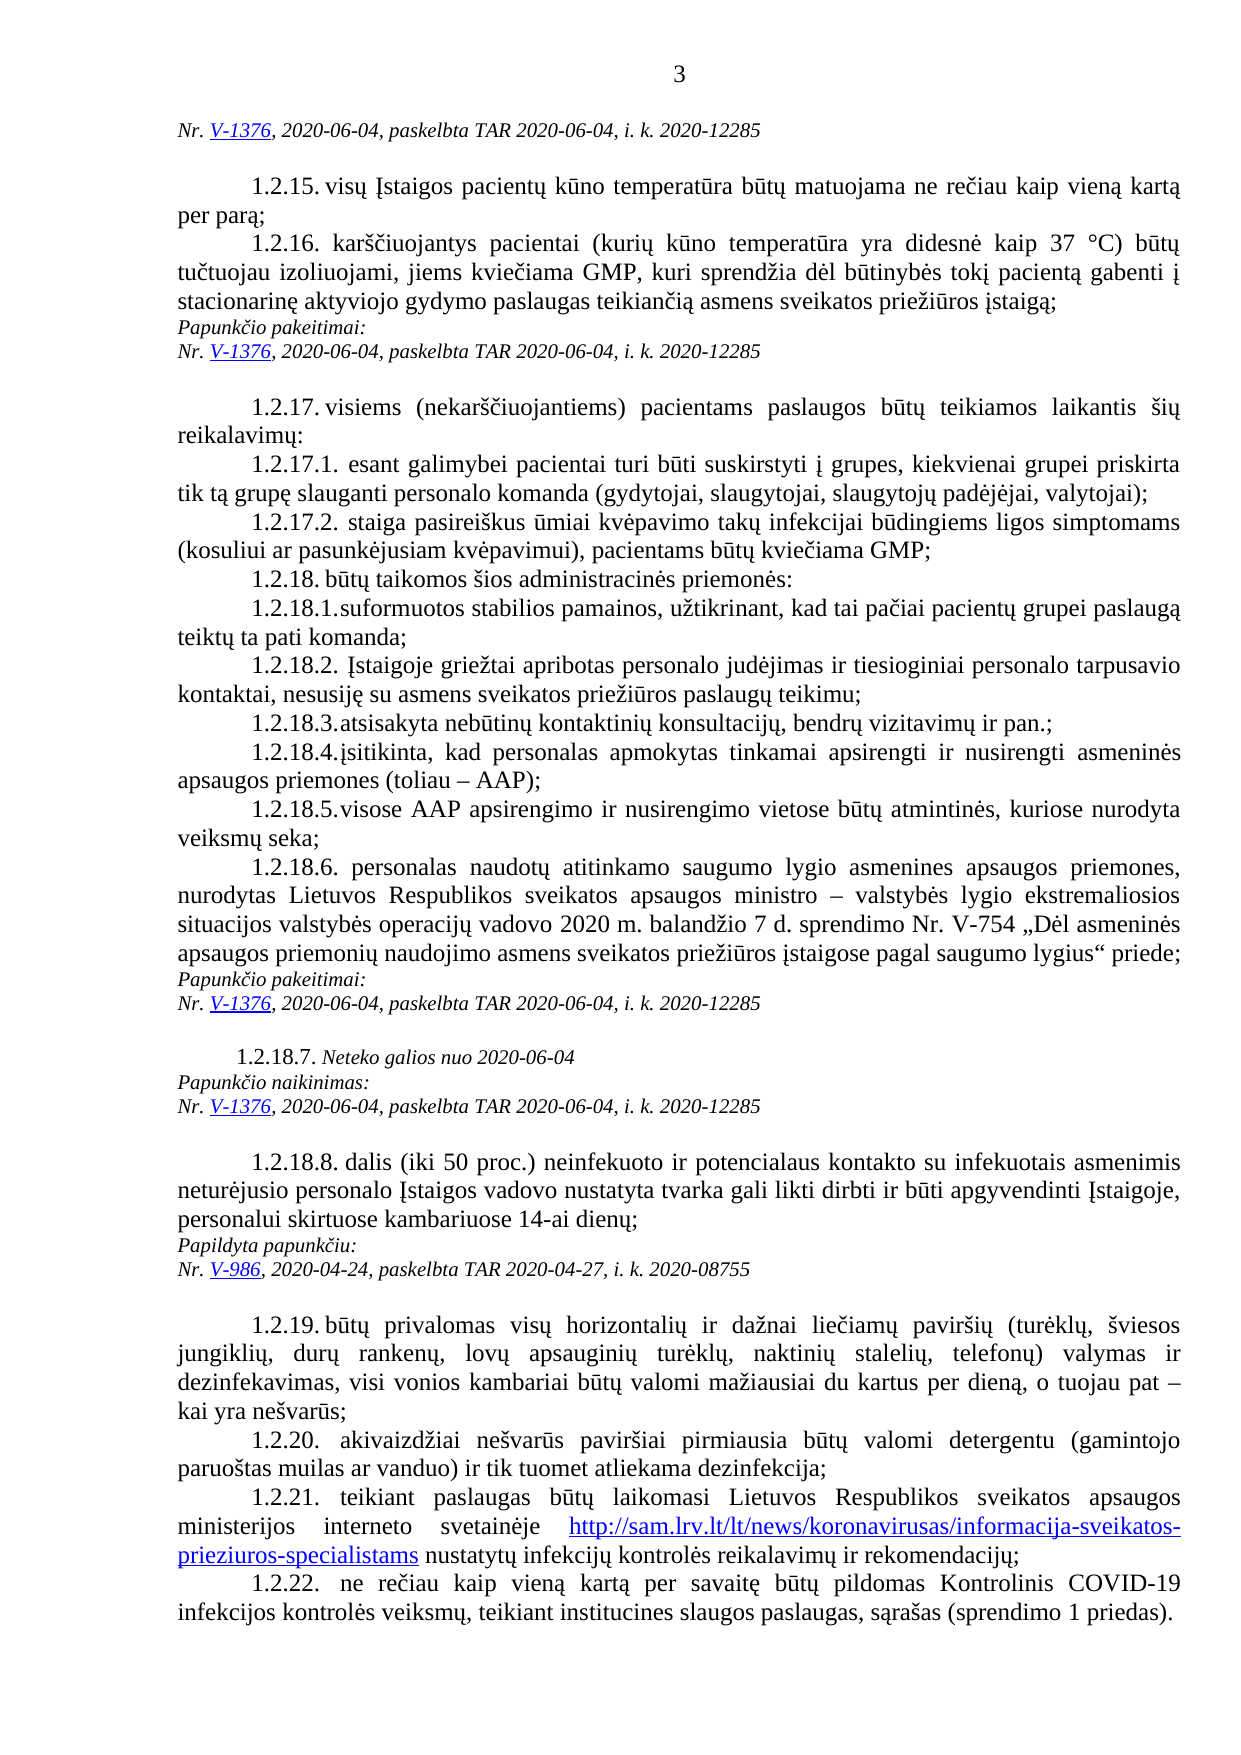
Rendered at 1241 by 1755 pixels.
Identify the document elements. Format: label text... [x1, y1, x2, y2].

text 1.2.18.5. visose AAP apsirengimo ir nusirengimo vietose būtų atmintinės, kuriose nurodyta veiksmų seka; [177, 794, 1181, 852]
text 1.2.19. būtų privalomas visų horizontalių ir dažnai liečiamų paviršių (turėklų, šviesos jungiklių, durų rankenų, lovų apsauginių turėklų, naktinių stalelių, telefonų) valymas ir dezinfekavimas, visi vonios kambariai būtų valomi mažiausiai du kartus per dieną, o tuojau pat – kai yra nešvarūs; [177, 1310, 1181, 1425]
text Nr. V-1376, 2020-06-04, paskelbta TAR 2020-06-04, i. k. 2020-12285 [177, 118, 1181, 142]
text 1.2.15. visų Įstaigos pacientų kūno temperatūra būtų matuojama ne rečiau kaip vieną kartą per parą; [177, 171, 1181, 228]
text Papunkčio naikinimas: [177, 1070, 1181, 1094]
text 1.2.21. teikiant paslaugas būtų laikomasi Lietuvos Respublikos sveikatos apsaugos ministerijos interneto svetainėje http://sam.lrv.lt/lt/news/koronavirusas/informacija-sveikatos-prieziuros-specialistams nustatytų infekcijų kontrolės reikalavimų ir rekomendacijų; [177, 1482, 1181, 1568]
text 1.2.18.1. suformuotos stabilios pamainos, užtikrinant, kad tai pačiai pacientų grupei paslaugą teiktų ta pati komanda; [177, 593, 1181, 650]
text Nr. V-986, 2020-04-24, paskelbta TAR 2020-04-27, i. k. 2020-08755 [177, 1257, 1181, 1281]
text Nr. V-1376, 2020-06-04, paskelbta TAR 2020-06-04, i. k. 2020-12285 [177, 339, 1181, 363]
text Papunkčio pakeitimai: [177, 315, 1181, 339]
text 1.2.18.2. Įstaigoje griežtai apribotas personalo judėjimas ir tiesioginiai personalo tarpusavio kontaktai, nesusiję su asmens sveikatos priežiūros paslaugų teikimu; [177, 650, 1181, 708]
text 1.2.20. akivaizdžiai nešvarūs paviršiai pirmiausia būtų valomi detergentu (gamintojo paruoštas muilas ar vanduo) ir tik tuomet atliekama dezinfekcija; [177, 1425, 1181, 1482]
text 1.2.18.7. Neteko galios nuo 2020-06-04 [177, 1043, 1181, 1070]
text Papunkčio pakeitimai: [177, 967, 1181, 991]
text 1.2.16. karščiuojantys pacientai (kurių kūno temperatūra yra didesnė kaip 37 °C) būtų tučtuojau izoliuojami, jiems kviečiama GMP, kuri sprendžia dėl būtinybės tokį pacientą gabenti į stacionarinę aktyviojo gydymo paslaugas teikiančią asmens sveikatos priežiūros įstaigą; [177, 228, 1181, 315]
text 1.2.18.4. įsitikinta, kad personalas apmokytas tinkamai apsirengti ir nusirengti asmeninės apsaugos priemones (toliau – AAP); [177, 737, 1181, 794]
text 1.2.17.1. esant galimybei pacientai turi būti suskirstyti į grupes, kiekvienai grupei priskirta tik tą grupę slauganti personalo komanda (gydytojai, slaugytojai, slaugytojų padėjėjai, valytojai); [177, 449, 1181, 507]
text Papildyta papunkčiu: [177, 1233, 1181, 1257]
text 1.2.18.3. atsisakyta nebūtinų kontaktinių konsultacijų, bendrų vizitavimų ir pan.; [177, 708, 1181, 737]
text Nr. V-1376, 2020-06-04, paskelbta TAR 2020-06-04, i. k. 2020-12285 [177, 1094, 1181, 1118]
text 1.2.18.8. dalis (iki 50 proc.) neinfekuoto ir potencialaus kontakto su infekuotais asmenimis neturėjusio personalo Įstaigos vadovo nustatyta tvarka gali likti dirbti ir būti apgyvendinti Įstaigoje, personalui skirtuose kambariuose 14-ai dienų; [177, 1147, 1181, 1233]
text 1.2.17.2. staiga pasireiškus ūmiai kvėpavimo takų infekcijai būdingiems ligos simptomams (kosuliui ar pasunkėjusiam kvėpavimui), pacientams būtų kviečiama GMP; [177, 507, 1181, 564]
text 1.2.18.6. personalas naudotų atitinkamo saugumo lygio asmenines apsaugos priemones, nurodytas Lietuvos Respublikos sveikatos apsaugos ministro – valstybės lygio ekstremaliosios situacijos valstybės operacijų vadovo 2020 m. balandžio 7 d. sprendimo Nr. V-754 „Dėl asmeninės apsaugos priemonių naudojimo asmens sveikatos priežiūros įstaigose pagal saugumo lygius“ priede; [177, 852, 1181, 967]
text 1.2.17. visiems (nekarščiuojantiems) pacientams paslaugos būtų teikiamos laikantis šių reikalavimų: [177, 392, 1181, 449]
text 1.2.22. ne rečiau kaip vieną kartą per savaitę būtų pildomas Kontrolinis COVID-19 infekcijos kontrolės veiksmų, teikiant institucines slaugos paslaugas, sąrašas (sprendimo 1 priedas). [177, 1568, 1181, 1626]
text Nr. V-1376, 2020-06-04, paskelbta TAR 2020-06-04, i. k. 2020-12285 [177, 991, 1181, 1015]
text 1.2.18. būtų taikomos šios administracinės priemonės: [177, 564, 1181, 593]
